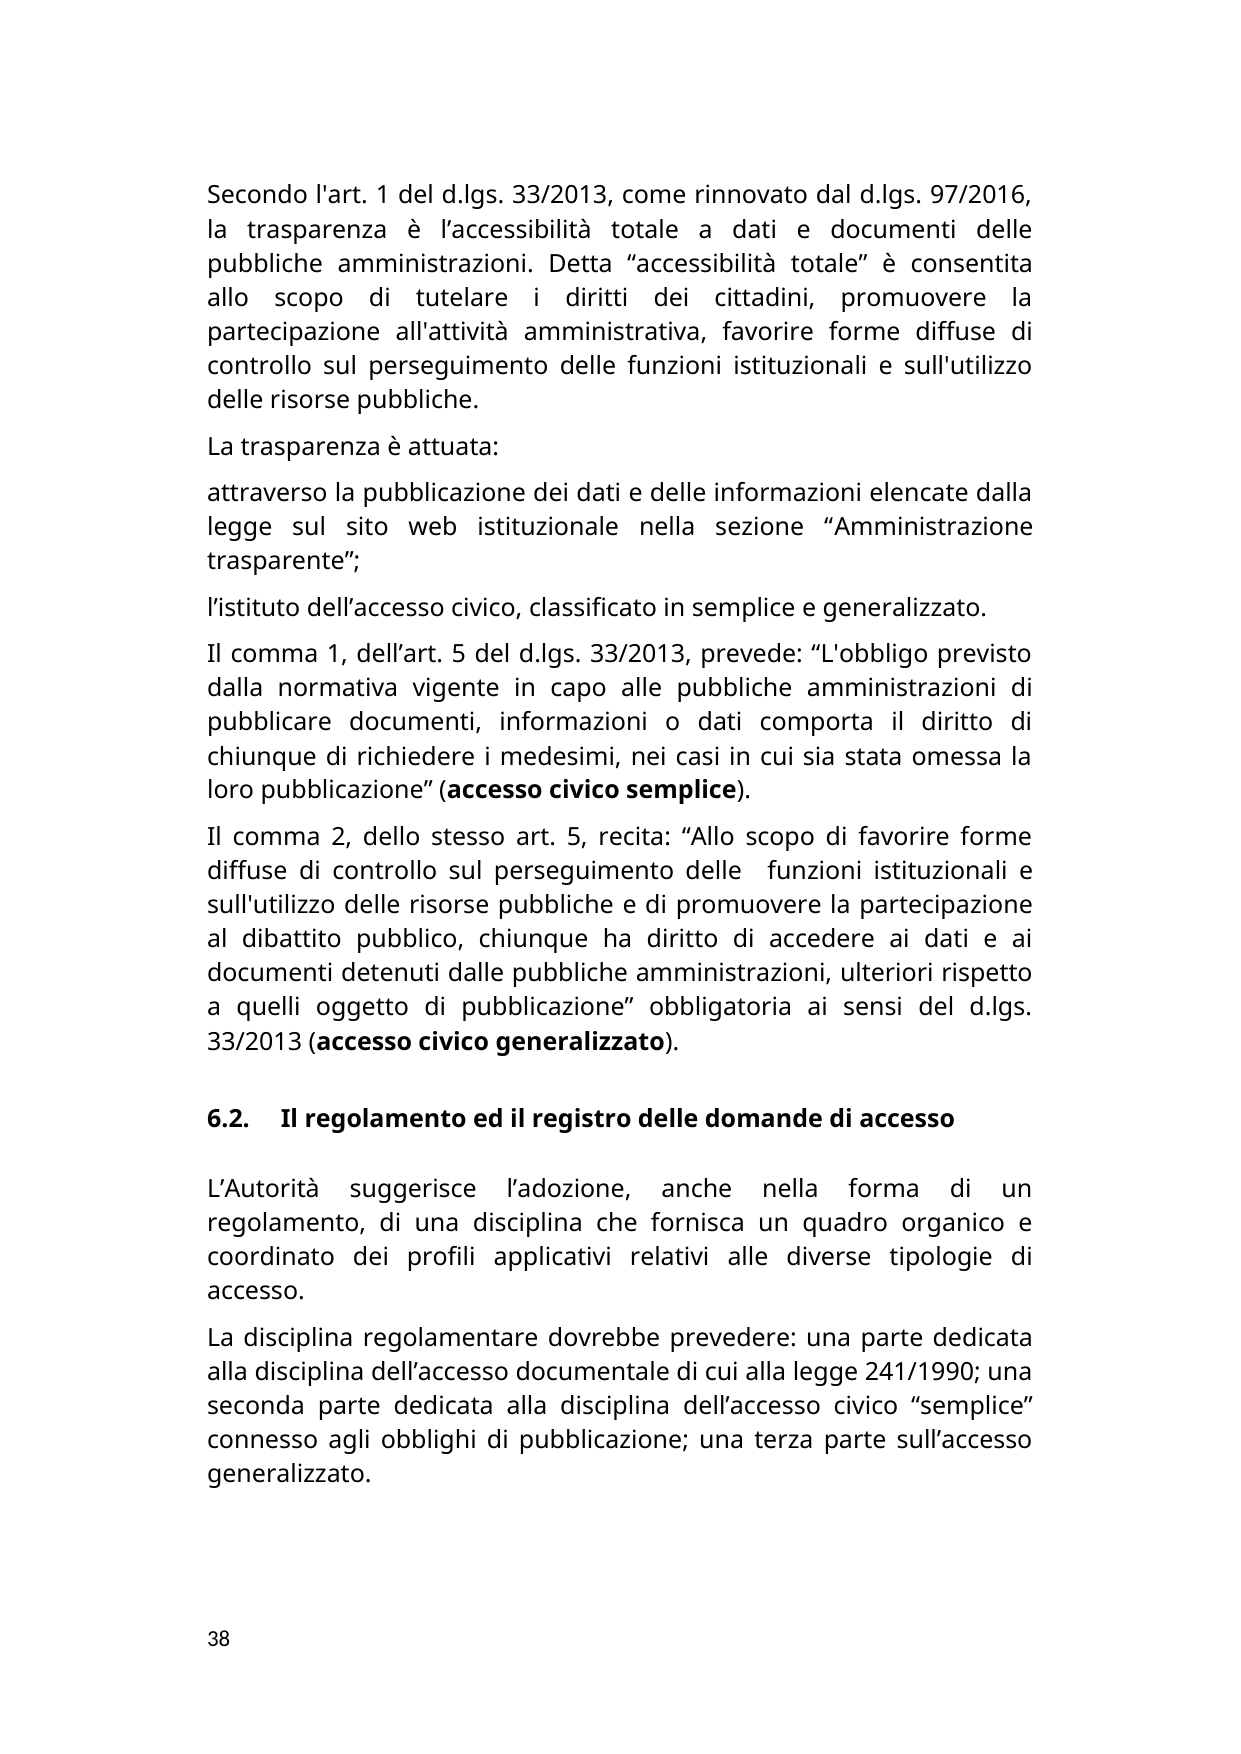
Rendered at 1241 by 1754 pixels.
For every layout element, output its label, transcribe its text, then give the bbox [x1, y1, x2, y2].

text Il comma 1, dell’art. 5 del d.lgs. 33/2013, prevede: “L'obbligo previsto dalla normativa vigente in capo alle pubbliche amministrazioni di pubblicare documenti, informazioni o dati comporta il diritto di chiunque di richiedere i medesimi, nei casi in cui sia stata omessa la loro pubblicazione” (accesso civico semplice). [207, 636, 1033, 806]
text l’istituto dell’accesso civico, classificato in semplice e generalizzato. [207, 589, 1033, 623]
text L’Autorità suggerisce l’adozione, anche nella forma di un regolamento, di una disciplina che fornisca un quadro organico e coordinato dei profili applicativi relativi alle diverse tipologie di accesso. [207, 1170, 1033, 1307]
text attraverso la pubblicazione dei dati e delle informazioni elencate dalla legge sul sito web istituzionale nella sezione “Amministrazione trasparente”; [207, 475, 1033, 577]
subtitle Il regolamento ed il registro delle domande di accesso [207, 1104, 1033, 1133]
text Secondo l'art. 1 del d.lgs. 33/2013, come rinnovato dal d.lgs. 97/2016, la trasparenza è l’accessibilità totale a dati e documenti delle pubbliche amministrazioni. Detta “accessibilità totale” è consentita allo scopo di tutelare i diritti dei cittadini, promuovere la partecipazione all'attività amministrativa, favorire forme diffuse di controllo sul perseguimento delle funzioni istituzionali e sull'utilizzo delle risorse pubbliche. [207, 177, 1033, 416]
text La trasparenza è attuata: [207, 428, 1033, 462]
text Il comma 2, dello stesso art. 5, recita: “Allo scopo di favorire forme diffuse di controllo sul perseguimento delle funzioni istituzionali e sull'utilizzo delle risorse pubbliche e di promuovere la partecipazione al dibattito pubblico, chiunque ha diritto di accedere ai dati e ai documenti detenuti dalle pubbliche amministrazioni, ulteriori rispetto a quelli oggetto di pubblicazione” obbligatoria ai sensi del d.lgs. 33/2013 (accesso civico generalizzato). [207, 819, 1033, 1057]
text La disciplina regolamentare dovrebbe prevedere: una parte dedicata alla disciplina dell’accesso documentale di cui alla legge 241/1990; una seconda parte dedicata alla disciplina dell’accesso civico “semplice” connesso agli obblighi di pubblicazione; una terza parte sull’accesso generalizzato. [207, 1319, 1033, 1489]
